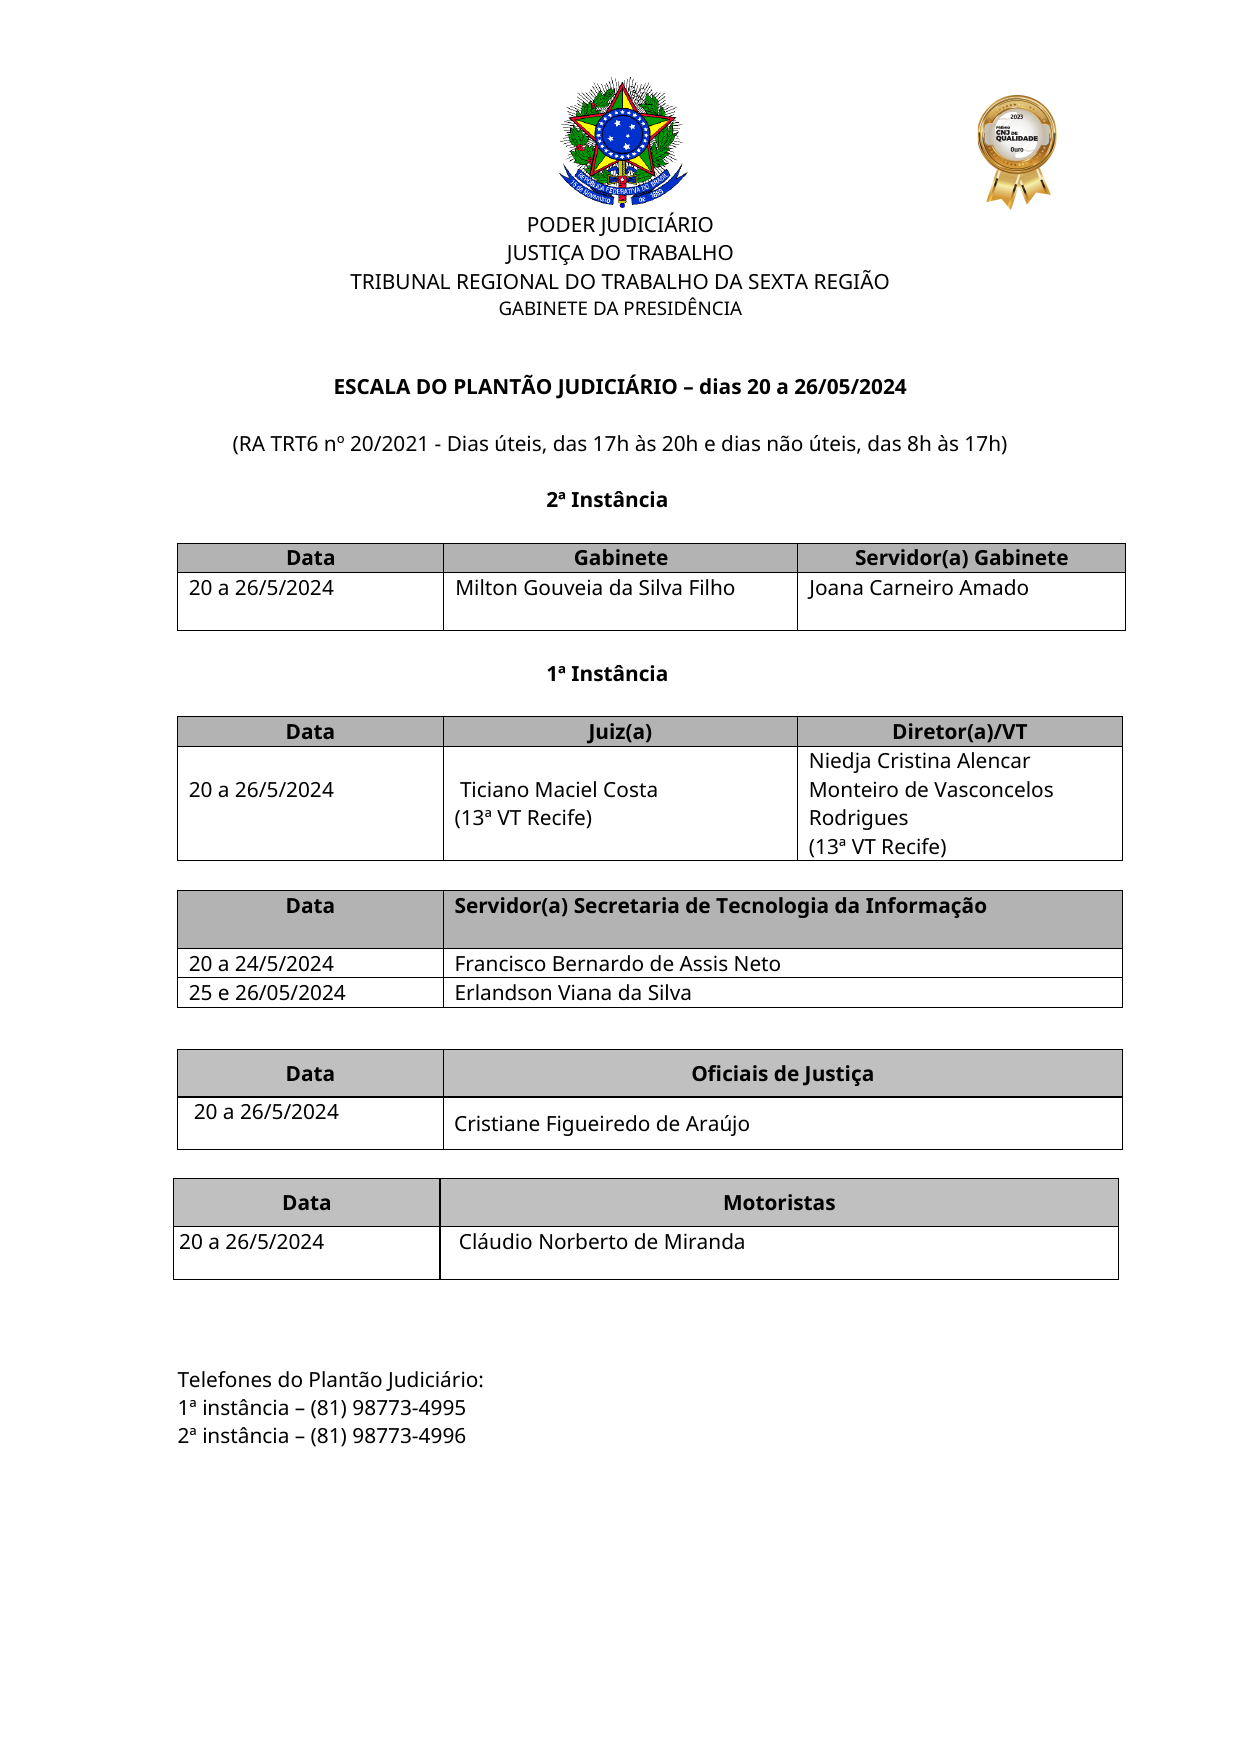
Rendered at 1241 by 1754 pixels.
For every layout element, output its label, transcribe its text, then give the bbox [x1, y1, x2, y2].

table_cell Cláudio Norberto de Miranda [441, 1227, 1118, 1278]
text ESCALA DO PLANTÃO JUDICIÁRIO – dias 20 a 26/05/2024 [177, 372, 1063, 400]
table_cell Francisco Bernardo de Assis Neto [444, 949, 1122, 977]
text 2ª instância – (81) 98773-4996 [177, 1422, 1063, 1450]
table_cell 20 a 24/5/2024 [178, 949, 443, 977]
table_cell 20 a 26/5/2024 [178, 1098, 443, 1149]
text Telefones do Plantão Judiciário: [177, 1365, 1063, 1393]
table_header Data [174, 1179, 439, 1226]
table_header Diretor(a)/VT [798, 717, 1122, 746]
text (RA TRT6 nº 20/2021 - Dias úteis, das 17h às 20h e dias não úteis, das 8h às 17h) [177, 429, 1063, 457]
table_header Servidor(a) Secretaria de Tecnologia da Informação [444, 891, 1122, 948]
table_header Oficiais de Justiça [444, 1050, 1122, 1096]
table_cell Cristiane Figueiredo de Araújo [444, 1098, 1122, 1149]
table_header Data [178, 891, 443, 948]
picture [552, 73, 690, 210]
text 2ª Instância [365, 486, 1063, 514]
table_header Data [178, 1050, 443, 1096]
text 1ª instância – (81) 98773-4995 [177, 1393, 1063, 1422]
table_cell 20 a 26/5/2024 [174, 1227, 439, 1278]
table_cell 25 e 26/05/2024 [178, 978, 443, 1007]
text 1ª Instância [365, 659, 1063, 688]
table_cell Niedja Cristina Alencar Monteiro de Vasconcelos Rodrigues (13ª VT Recife) [798, 747, 1122, 860]
table_cell Milton Gouveia da Silva Filho [444, 573, 797, 630]
table_cell Joana Carneiro Amado [798, 573, 1125, 630]
table_header Data [178, 544, 443, 572]
table_header Gabinete [444, 544, 797, 572]
table_cell Erlandson Viana da Silva [444, 978, 1122, 1007]
table_header Juiz(a) [444, 717, 797, 746]
picture [977, 95, 1057, 210]
table_header Servidor(a) Gabinete [798, 544, 1125, 572]
table_header Motoristas [441, 1179, 1118, 1226]
table_cell Ticiano Maciel Costa (13ª VT Recife) [444, 747, 797, 860]
table_cell 20 a 26/5/2024 [178, 747, 443, 860]
table_header Data [178, 717, 443, 746]
table_cell 20 a 26/5/2024 [178, 573, 443, 630]
